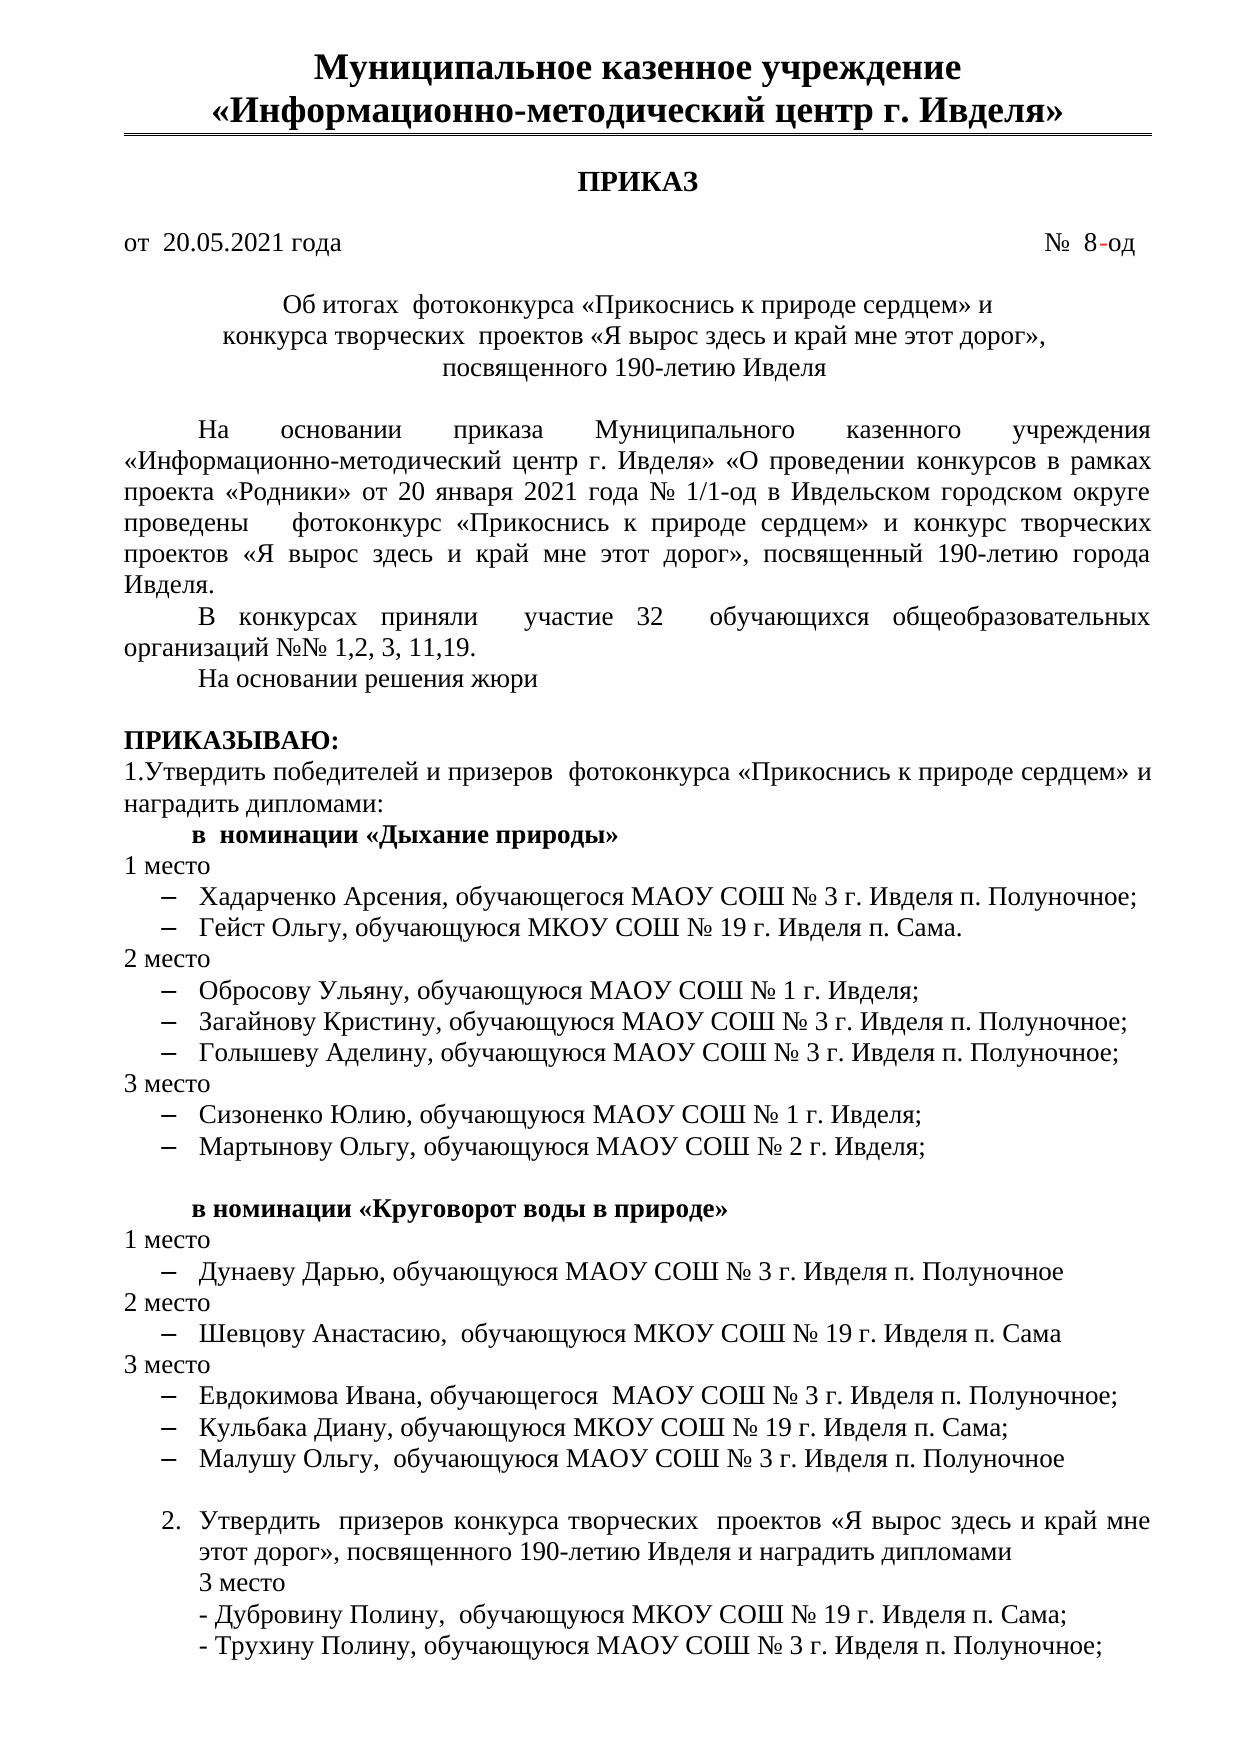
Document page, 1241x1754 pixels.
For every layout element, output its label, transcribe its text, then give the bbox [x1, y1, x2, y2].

text 2 место [124, 943, 1152, 974]
list Обросову Ульяну, обучающуюся МАОУ СОШ № 1 г. Ивделя; [161, 974, 1152, 1005]
list Шевцову Анастасию, обучающуюся МКОУ СОШ № 19 г. Ивделя п. Сама [161, 1317, 1152, 1348]
list Утвердить призеров конкурса творческих проектов «Я вырос здесь и край мне этот дорог», посвященного 190-летию Ивделя и наградить дипломами [161, 1504, 1152, 1567]
text конкурса творческих проектов «Я вырос здесь и край мне этот дорог», [124, 319, 1152, 351]
text 1.Утвердить победителей и призеров фотоконкурса «Прикоснись к природе сердцем» и наградить дипломами: [124, 756, 1152, 818]
list - Дубровину Полину, обучающуюся МКОУ СОШ № 19 г. Ивделя п. Сама; [161, 1598, 1152, 1629]
list Мартынову Ольгу, обучающуюся МАОУ СОШ № 2 г. Ивделя; [161, 1130, 1152, 1161]
list Евдокимова Ивана, обучающегося МАОУ СОШ № 3 г. Ивделя п. Полуночное; [161, 1379, 1152, 1411]
list Сизоненко Юлию, обучающуюся МАОУ СОШ № 1 г. Ивделя; [161, 1099, 1152, 1130]
list Хадарченко Арсения, обучающегося МАОУ СОШ № 3 г. Ивделя п. Полуночное; [161, 880, 1152, 911]
list 3 место [161, 1567, 1152, 1598]
list Голышеву Аделину, обучающуюся МАОУ СОШ № 3 г. Ивделя п. Полуночное; [161, 1036, 1152, 1067]
text 3 место [124, 1348, 1152, 1379]
text В конкурсах приняли участие 32 обучающихся общеобразовательных организаций №№ 1,2, 3, 11,19. [124, 600, 1152, 662]
text 2 место [124, 1286, 1152, 1317]
text На основании решения жюри [124, 662, 1152, 693]
text На основании приказа Муниципального казенного учреждения «Информационно-методический центр г. Ивделя» «О проведении конкурсов в рамках проекта «Родники» от 20 января 2021 года № 1/1-од в Ивдельском городском округе проведены фотоконкурс «Прикоснись к природе сердцем» и конкурс творческих проектов «Я вырос здесь и край мне этот дорог», посвященный 190-летию города Ивделя. [124, 413, 1152, 600]
text в номинации «Круговорот воды в природе» [124, 1192, 1152, 1223]
text от 20.05.2021 года № 8-од [124, 226, 1152, 257]
text в номинации «Дыхание природы» [124, 818, 1152, 849]
text Муниципальное казенное учреждение [124, 44, 1152, 87]
list Дунаеву Дарью, обучающуюся МАОУ СОШ № 3 г. Ивделя п. Полуночное [161, 1254, 1152, 1286]
text Об итогах фотоконкурса «Прикоснись к природе сердцем» и [124, 288, 1152, 319]
list Малушу Ольгу, обучающуюся МАОУ СОШ № 3 г. Ивделя п. Полуночное [161, 1442, 1152, 1473]
list - Трухину Полину, обучающуюся МАОУ СОШ № 3 г. Ивделя п. Полуночное; [161, 1629, 1152, 1660]
text 3 место [124, 1067, 1152, 1099]
text 1 место [124, 1223, 1152, 1254]
text «Информационно-методический центр г. Ивделя» [124, 87, 1152, 133]
text ПРИКАЗЫВАЮ: [124, 724, 1152, 756]
list Гейст Ольгу, обучающуюся МКОУ СОШ № 19 г. Ивделя п. Сама. [161, 911, 1152, 943]
list Кульбака Диану, обучающуюся МКОУ СОШ № 19 г. Ивделя п. Сама; [161, 1411, 1152, 1442]
text посвященного 190-летию Ивделя [124, 351, 1152, 382]
text 1 место [124, 849, 1152, 880]
list Загайнову Кристину, обучающуюся МАОУ СОШ № 3 г. Ивделя п. Полуночное; [161, 1005, 1152, 1036]
text ПРИКАЗ [124, 164, 1152, 197]
